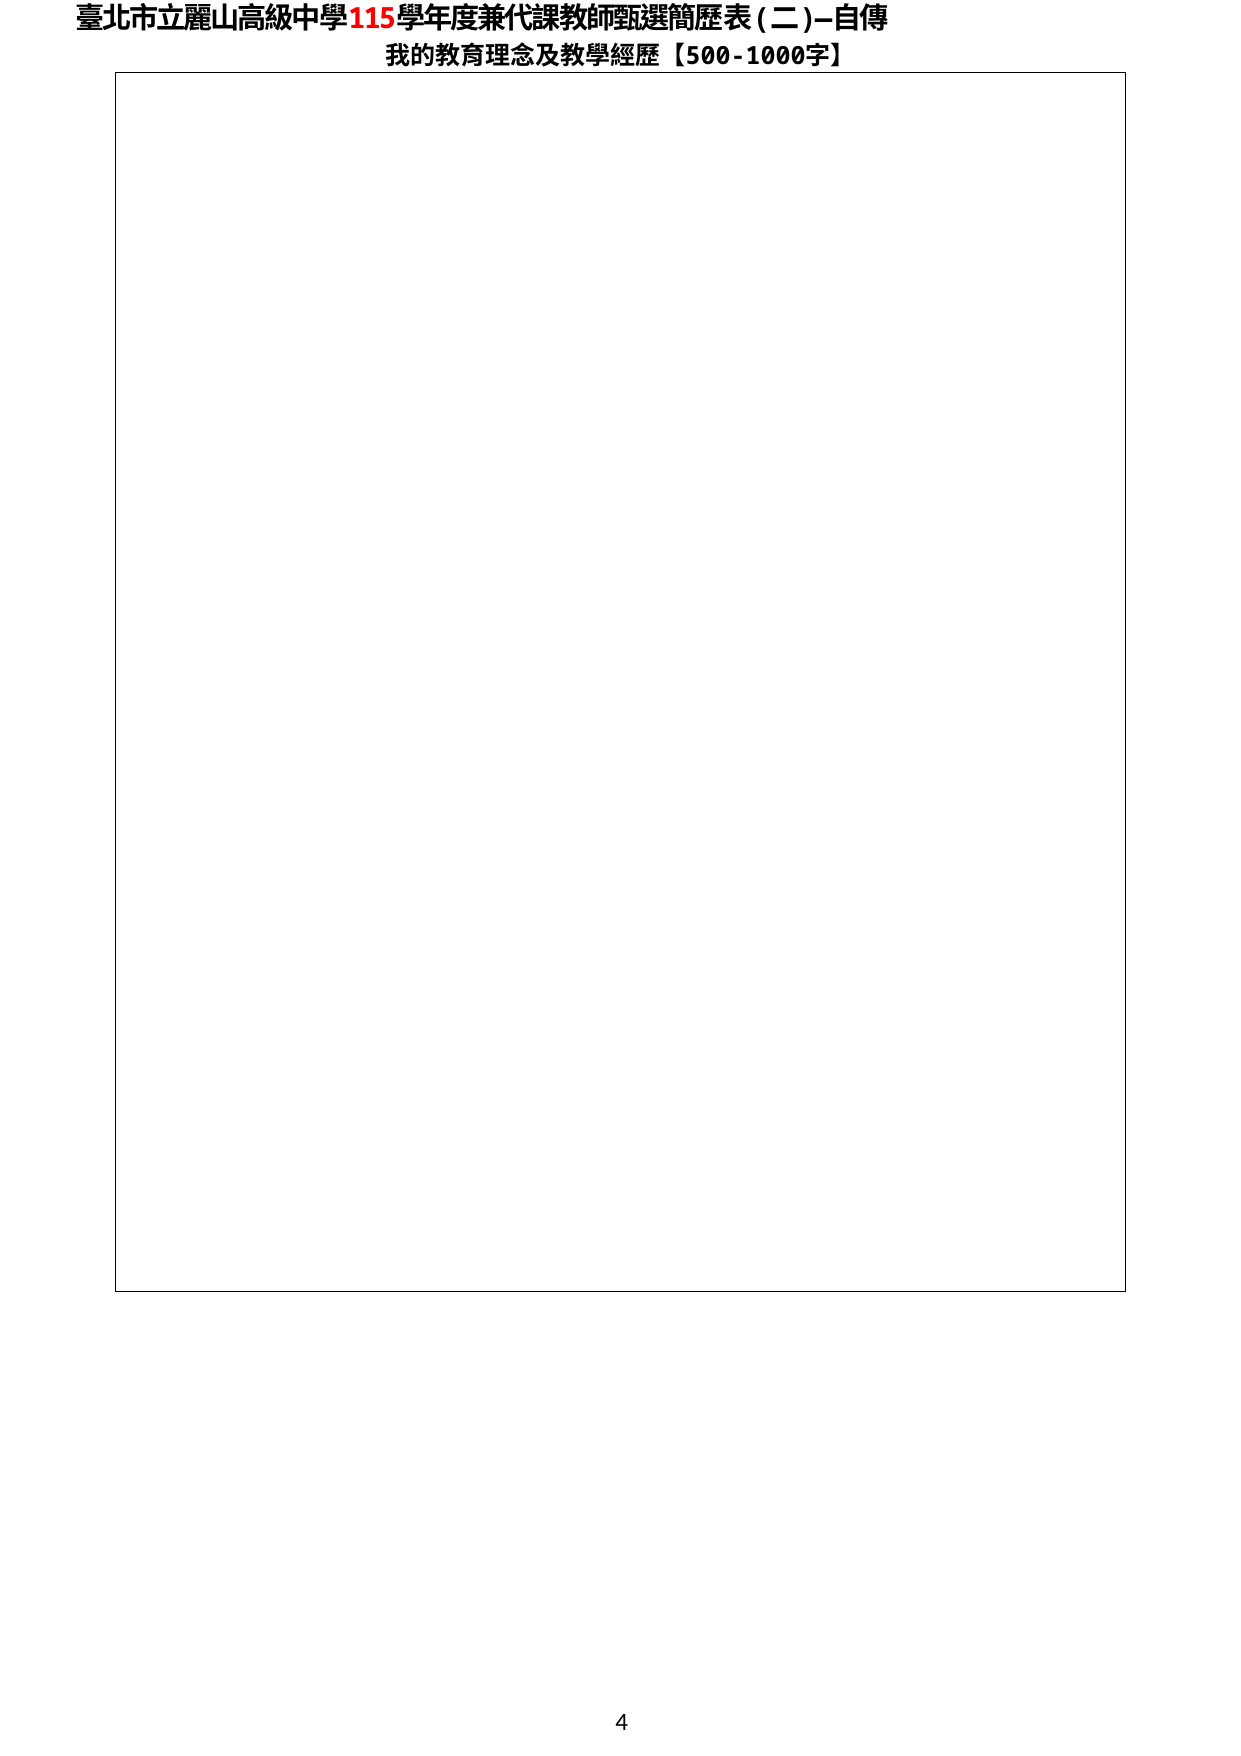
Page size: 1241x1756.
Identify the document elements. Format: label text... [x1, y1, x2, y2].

table_header [116, 73, 1125, 1291]
text 臺北市立麗山高級中學115學年度兼代課教師甄選簡歷表(二)—自傳 [75, 0, 1166, 35]
text 我的教育理念及教學經歷【500-1000字】 [75, 35, 1166, 72]
